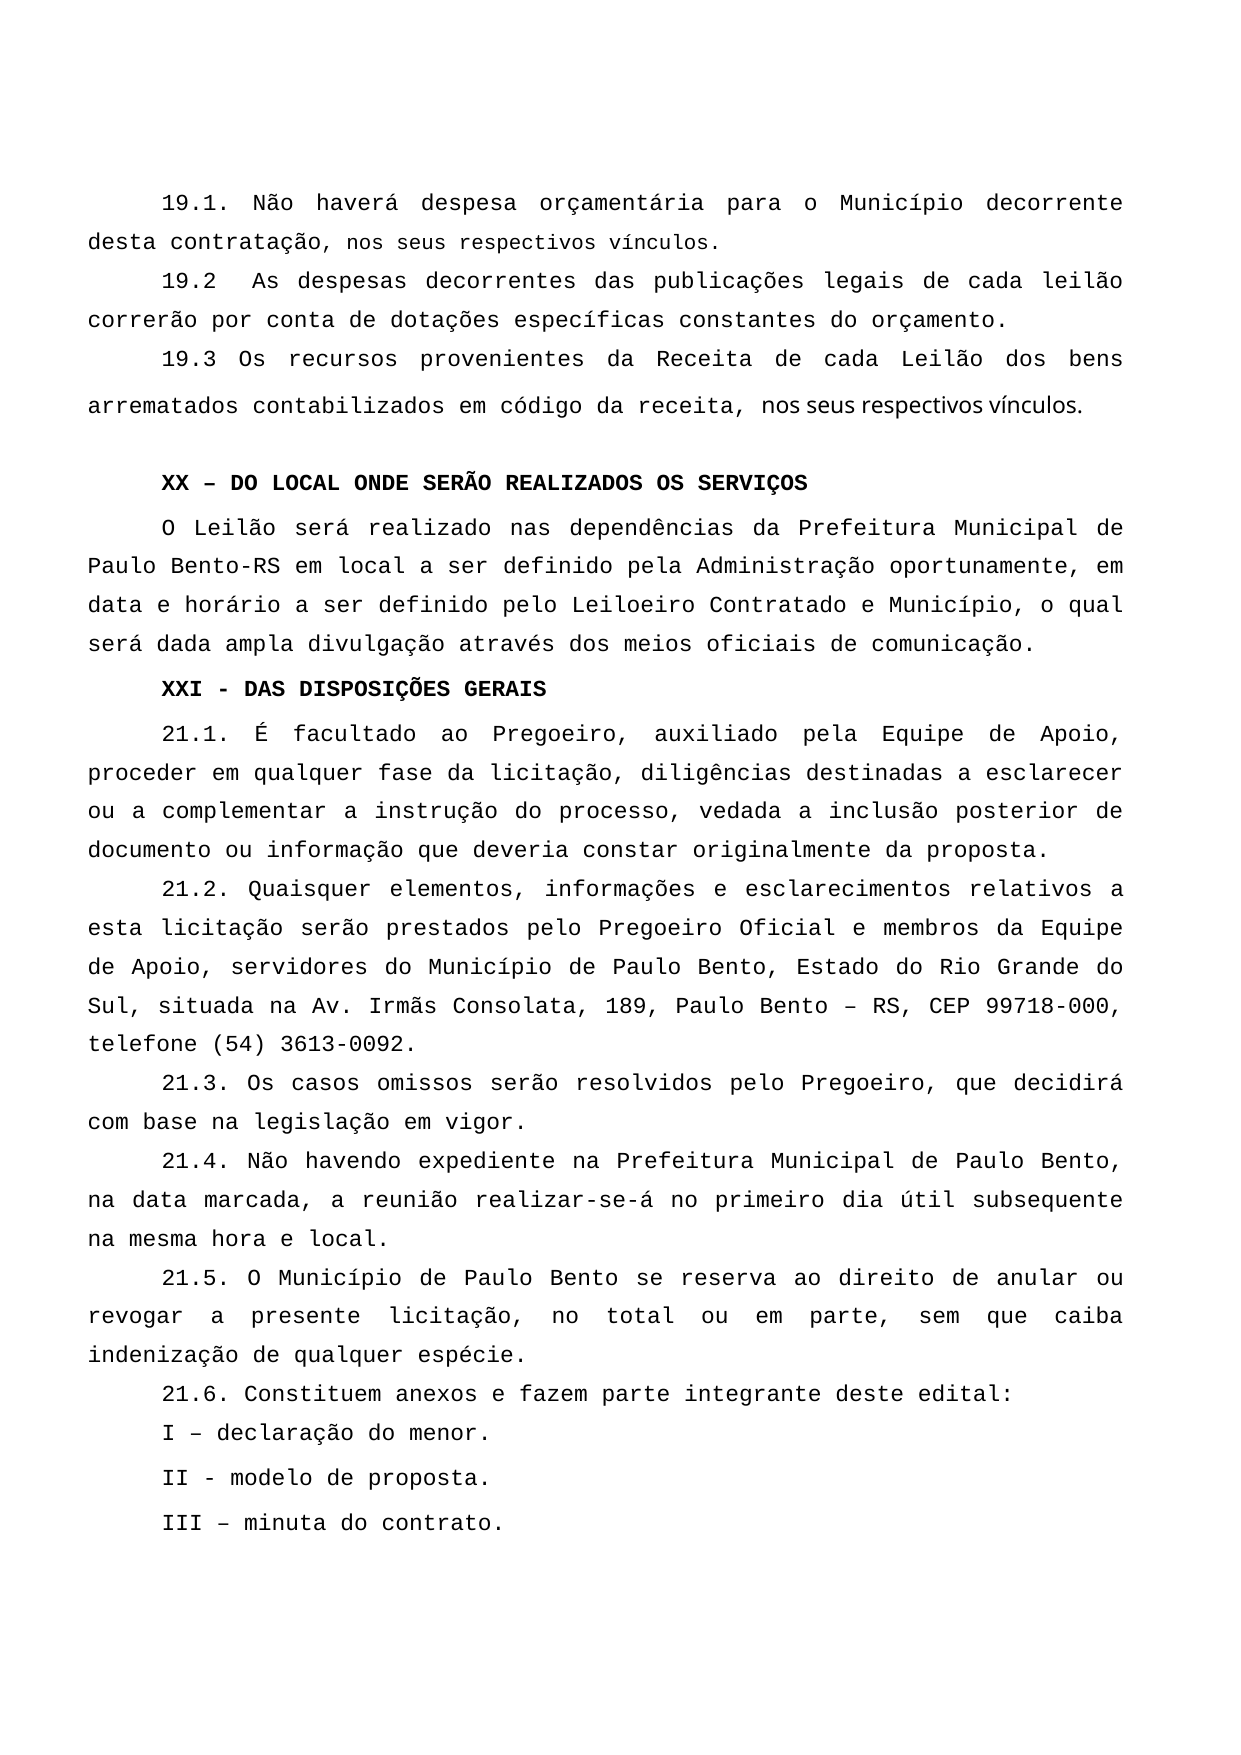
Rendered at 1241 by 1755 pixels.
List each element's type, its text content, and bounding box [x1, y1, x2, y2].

text XX – DO LOCAL ONDE SERÃO REALIZADOS OS SERVIÇOS [87, 471, 1124, 497]
text 19.2 As despesas decorrentes das publicações legais de cada leilão correrão por conta de dotações específicas constantes do orçamento. [87, 269, 1124, 334]
text 21.5. O Município de Paulo Bento se reserva ao direito de anular ou revogar a presente licitação, no total ou em parte, sem que caiba indenização de qualquer espécie. [87, 1266, 1124, 1369]
text O Leilão será realizado nas dependências da Prefeitura Municipal de Paulo Bento-RS em local a ser definido pela Administração oportunamente, em data e horário a ser definido pelo Leiloeiro Contratado e Município, o qual será dada ampla divulgação através dos meios oficiais de comunicação. [87, 516, 1124, 658]
text 21.3. Os casos omissos serão resolvidos pelo Pregoeiro, que decidirá com base na legislação em vigor. [87, 1072, 1124, 1136]
text 19.3 Os recursos provenientes da Receita de cada Leilão dos bens arrematados contabilizados em código da receita, nos seus respectivos vínculos. [87, 347, 1124, 420]
text 21.1. É facultado ao Pregoeiro, auxiliado pela Equipe de Apoio, proceder em qualquer fase da licitação, diligências destinadas a esclarecer ou a complementar a instrução do processo, vedada a inclusão posterior de documento ou informação que deveria constar originalmente da proposta. [87, 722, 1124, 864]
text I – declaração do menor. [87, 1421, 1124, 1447]
text 21.6. Constituem anexos e fazem parte integrante deste edital: [87, 1382, 1124, 1408]
text XXI - DAS DISPOSIÇÕES GERAIS [87, 677, 1124, 703]
text 21.4. Não havendo expediente na Prefeitura Municipal de Paulo Bento, na data marcada, a reunião realizar-se-á no primeiro dia útil subsequente na mesma hora e local. [87, 1149, 1124, 1253]
text II - modelo de proposta. [87, 1466, 1124, 1492]
text III – minuta do contrato. [87, 1511, 1124, 1537]
text 19.1. Não haverá despesa orçamentária para o Município decorrente desta contratação, nos seus respectivos vínculos. [87, 192, 1124, 256]
text 21.2. Quaisquer elementos, informações e esclarecimentos relativos a esta licitação serão prestados pelo Pregoeiro Oficial e membros da Equipe de Apoio, servidores do Município de Paulo Bento, Estado do Rio Grande do Sul, situada na Av. Irmãs Consolata, 189, Paulo Bento – RS, CEP 99718-000, telefone (54) 3613-0092. [87, 877, 1124, 1059]
